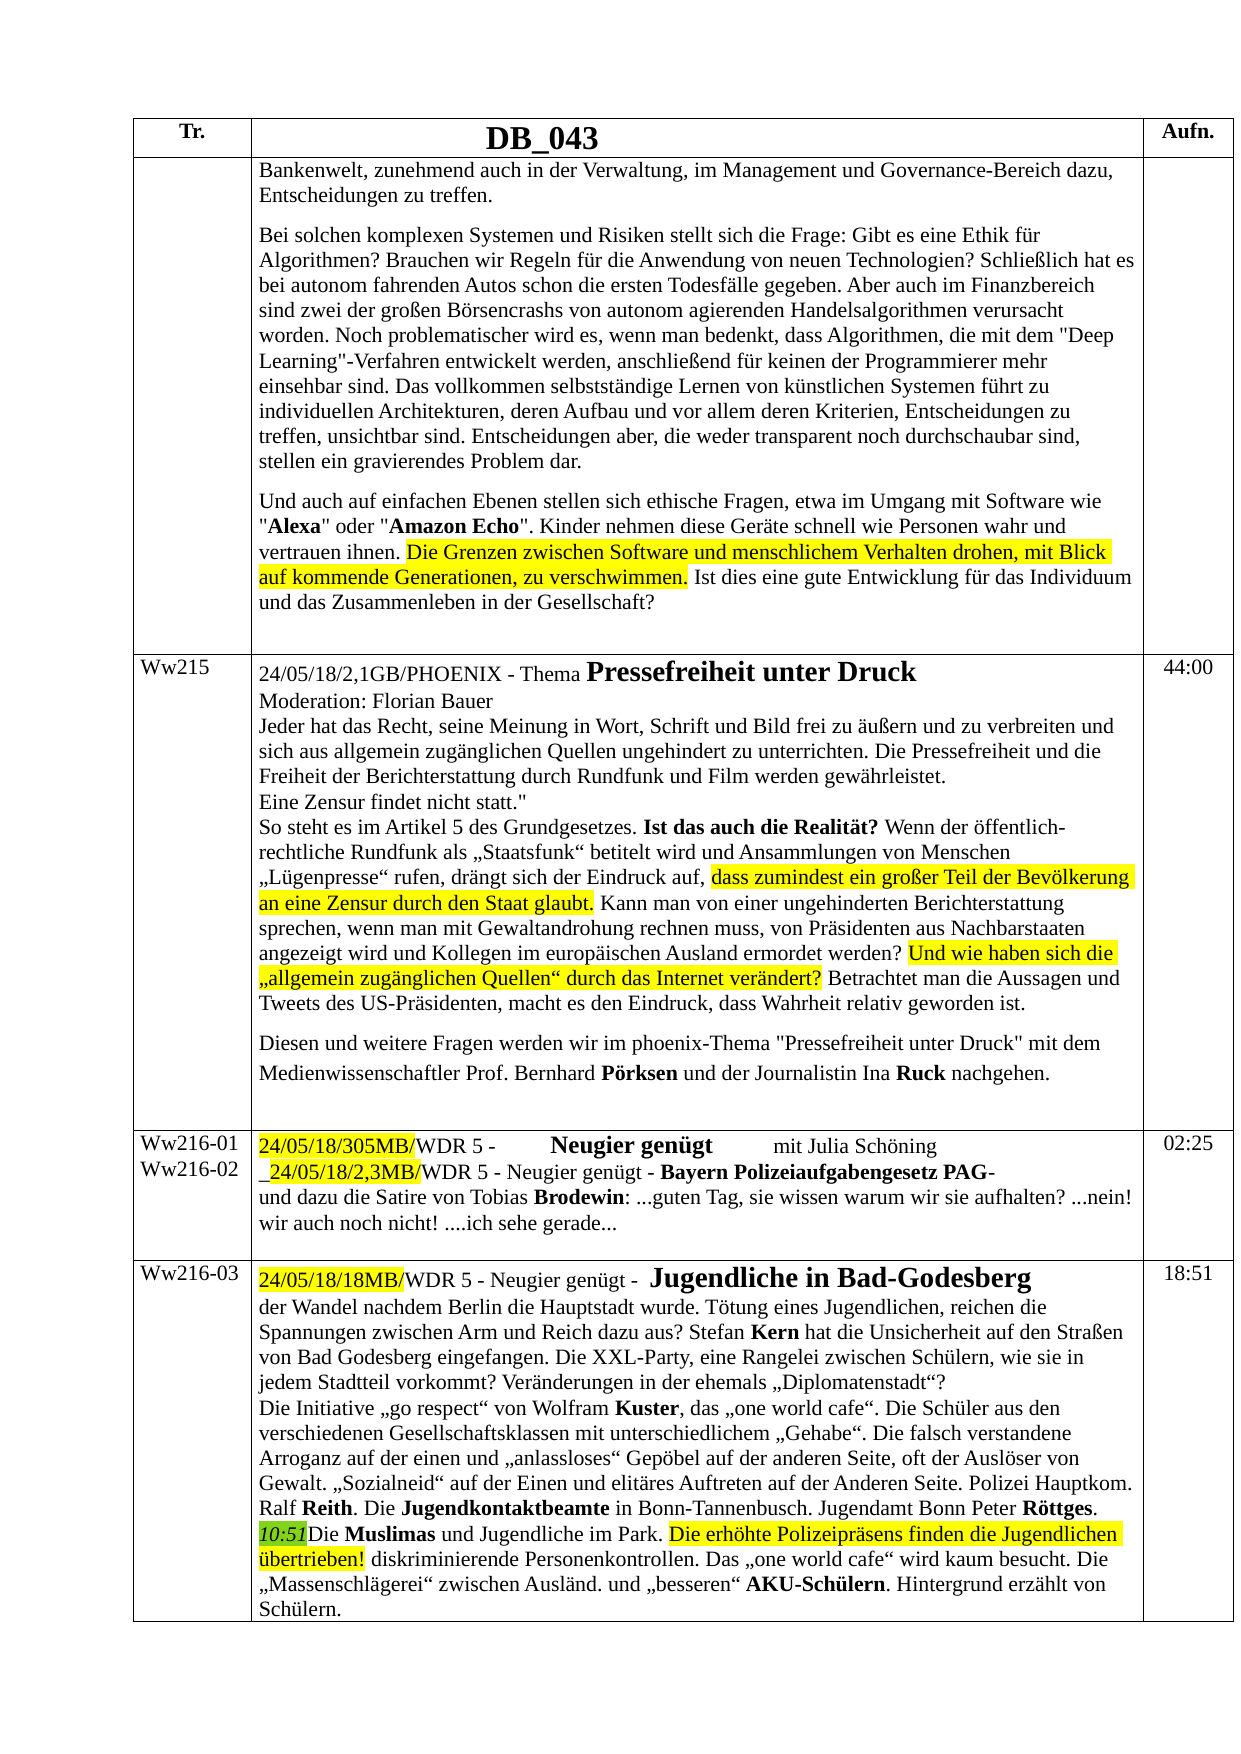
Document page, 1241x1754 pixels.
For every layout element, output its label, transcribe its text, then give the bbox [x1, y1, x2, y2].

table_cell Bankenwelt, zunehmend auch in der Verwaltung, im Management und Governance-Bereich dazu, Entscheidungen zu treffen. Bei solchen komplexen Systemen und Risiken stellt sich die Frage: Gibt es eine Ethik für Algorithmen? Brauchen wir Regeln für die Anwendung von neuen Technologien? Schließlich hat es bei autonom fahrenden Autos schon die ersten Todesfälle gegeben. Aber auch im Finanzbereich sind zwei der großen Börsencrashs von autonom agierenden Handelsalgorithmen verursacht worden. Noch problematischer wird es, wenn man bedenkt, dass Algorithmen, die mit dem "Deep Learning"-Verfahren entwickelt werden, anschließend für keinen der Programmierer mehr einsehbar sind. Das vollkommen selbstständige Lernen von künstlichen Systemen führt zu individuellen Architekturen, deren Aufbau und vor allem deren Kriterien, Entscheidungen zu treffen, unsichtbar sind. Entscheidungen aber, die weder transparent noch durchschaubar sind, stellen ein gravierendes Problem dar. Und auch auf einfachen Ebenen stellen sich ethische Fragen, etwa im Umgang mit Software wie "Alexa" oder "Amazon Echo". Kinder nehmen diese Geräte schnell wie Personen wahr und vertrauen ihnen. Die Grenzen zwischen Software und menschlichem Verhalten drohen, mit Blick auf kommende Generationen, zu verschwimmen. Ist dies eine gute Entwicklung für das Individuum und das Zusammenleben in der Gesellschaft? [252, 158, 1143, 654]
table_cell 24/05/18/2,1GB/PHOENIX - Thema Pressefreiheit unter Druck Moderation: Florian Bauer Jeder hat das Recht, seine Meinung in Wort, Schrift und Bild frei zu äußern und zu verbreiten und sich aus allgemein zugänglichen Quellen ungehindert zu unterrichten. Die Pressefreiheit und die Freiheit der Berichterstattung durch Rundfunk und Film werden gewährleistet. Eine Zensur findet nicht statt." So steht es im Artikel 5 des Grundgesetzes. Ist das auch die Realität? Wenn der öffentlich-rechtliche Rundfunk als „Staatsfunk“ betitelt wird und Ansammlungen von Menschen „Lügenpresse“ rufen, drängt sich der Eindruck auf, dass zumindest ein großer Teil der Bevölkerung an eine Zensur durch den Staat glaubt. Kann man von einer ungehinderten Berichterstattung sprechen, wenn man mit Gewaltandrohung rechnen muss, von Präsidenten aus Nachbarstaaten angezeigt wird und Kollegen im europäischen Ausland ermordet werden? Und wie haben sich die „allgemein zugänglichen Quellen“ durch das Internet verändert? Betrachtet man die Aussagen und Tweets des US-Präsidenten, macht es den Eindruck, dass Wahrheit relativ geworden ist. Diesen und weitere Fragen werden wir im phoenix-Thema "Pressefreiheit unter Druck" mit dem Medienwissenschaftler Prof. Bernhard Pörksen und der Journalistin Ina Ruck nachgehen. [252, 655, 1143, 1130]
table_cell Ww216-01 Ww216-02 [134, 1131, 251, 1260]
table_cell [1144, 158, 1233, 654]
table_header Tr. [134, 119, 251, 157]
table_cell 24/05/18/305MB/WDR 5 - Neugier genügt mit Julia Schöning _24/05/18/2,3MB/WDR 5 - Neugier genügt - Bayern Polizeiaufgabengesetz PAG- und dazu die Satire von Tobias Brodewin: ...guten Tag, sie wissen warum wir sie aufhalten? ...nein! wir auch noch nicht! ....ich sehe gerade... [252, 1131, 1143, 1260]
table_cell Ww215 [134, 655, 251, 1130]
table_cell 02:25 [1144, 1131, 1233, 1260]
table_cell 44:00 [1144, 655, 1233, 1130]
table_cell 24/05/18/18MB/WDR 5 - Neugier genügt - Jugendliche in Bad-Godesberg der Wandel nachdem Berlin die Hauptstadt wurde. Tötung eines Jugendlichen, reichen die Spannungen zwischen Arm und Reich dazu aus? Stefan Kern hat die Unsicherheit auf den Straßen von Bad Godesberg eingefangen. Die XXL-Party, eine Rangelei zwischen Schülern, wie sie in jedem Stadtteil vorkommt? Veränderungen in der ehemals „Diplomatenstadt“? Die Initiative „go respect“ von Wolfram Kuster, das „one world cafe“. Die Schüler aus den verschiedenen Gesellschaftsklassen mit unterschiedlichem „Gehabe“. Die falsch verstandene Arroganz auf der einen und „anlassloses“ Gepöbel auf der anderen Seite, oft der Auslöser von Gewalt. „Sozialneid“ auf der Einen und elitäres Auftreten auf der Anderen Seite. Polizei Hauptkom. Ralf Reith. Die Jugendkontaktbeamte in Bonn-Tannenbusch. Jugendamt Bonn Peter Röttges. 10:51Die Muslimas und Jugendliche im Park. Die erhöhte Polizeipräsens finden die Jugendlichen übertrieben! diskriminierende Personenkontrollen. Das „one world cafe“ wird kaum besucht. Die „Massenschlägerei“ zwischen Ausländ. und „besseren“ AKU-Schülern. Hintergrund erzählt von Schülern. [252, 1261, 1143, 1621]
table_cell Ww216-03 [134, 1261, 251, 1621]
table_cell 18:51 [1144, 1261, 1233, 1621]
table_cell [134, 158, 251, 654]
table_header DB_043 [252, 119, 1143, 157]
table_header Aufn. [1144, 119, 1233, 157]
